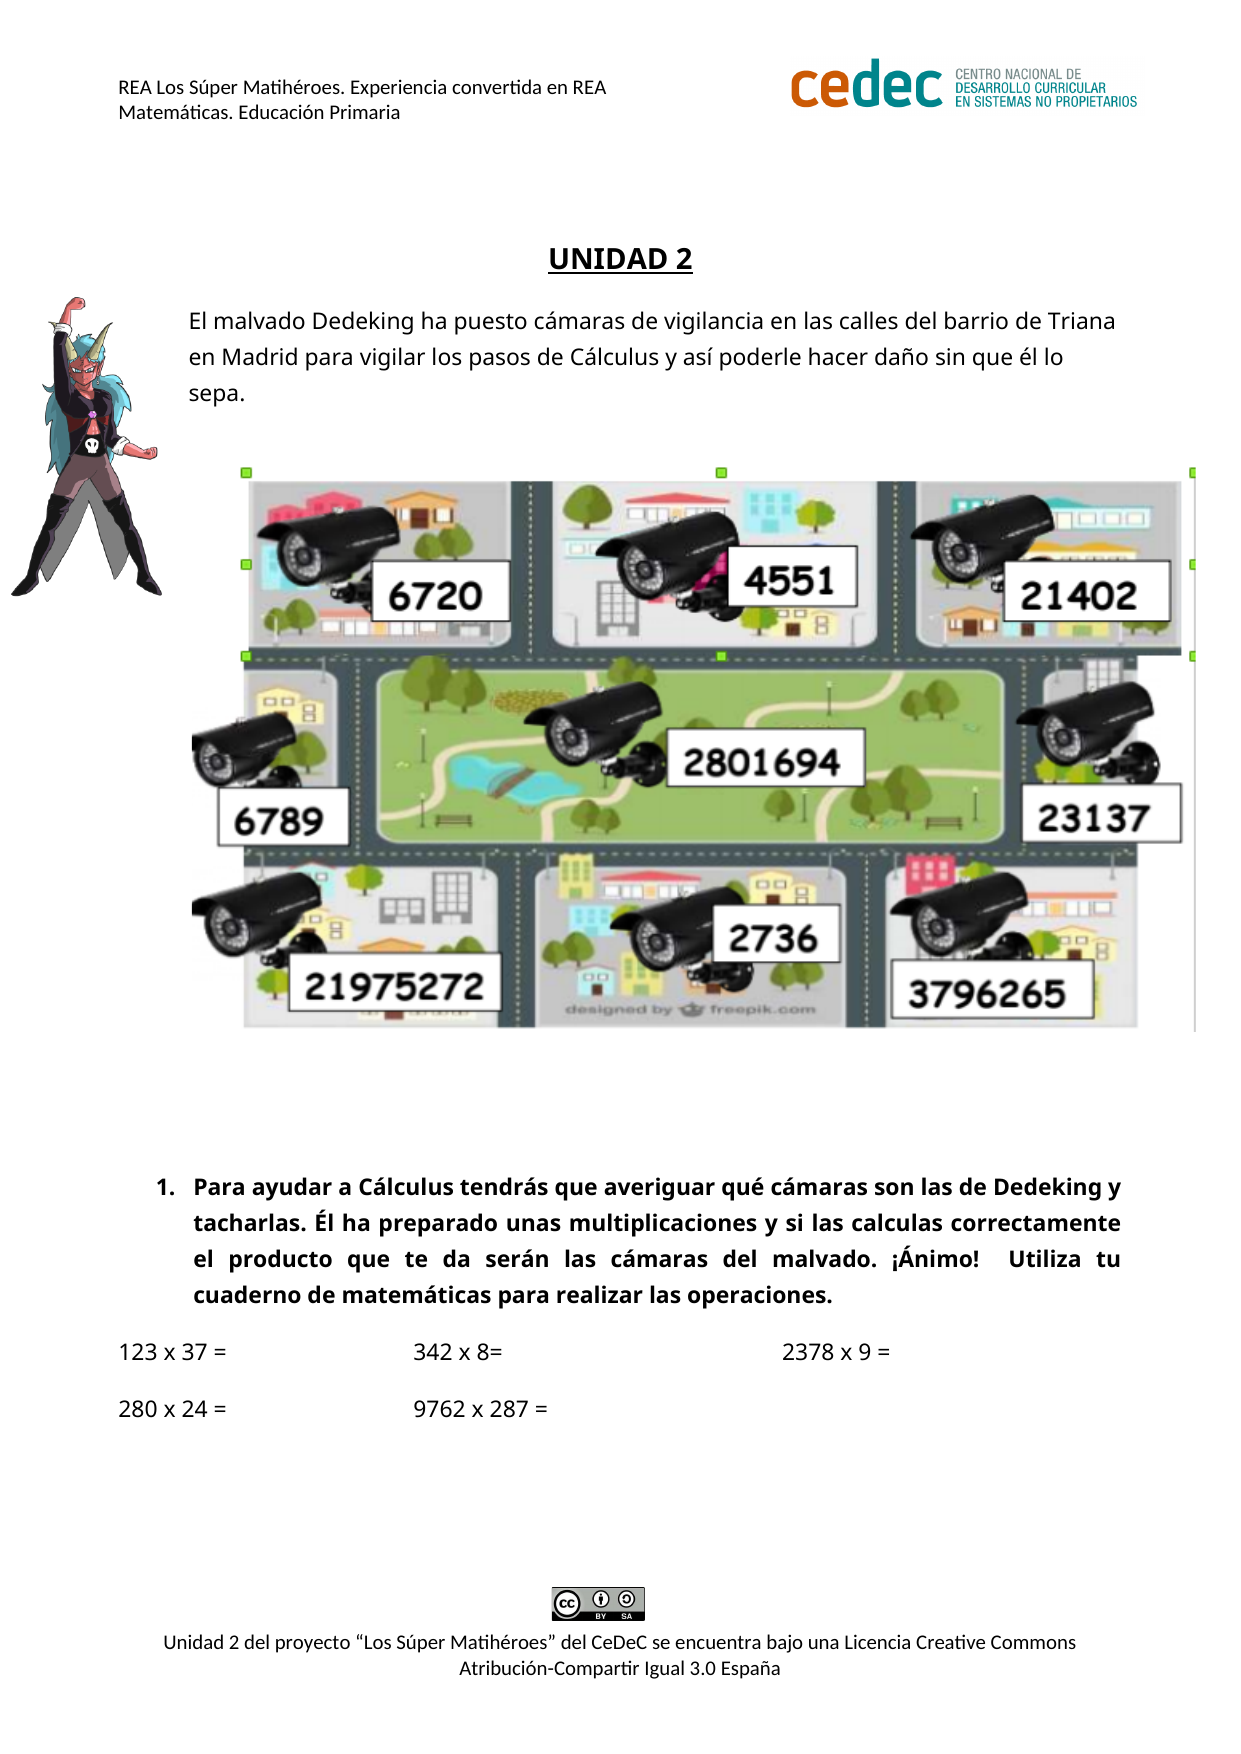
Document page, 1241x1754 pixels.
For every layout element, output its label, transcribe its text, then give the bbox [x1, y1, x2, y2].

list Para ayudar a Cálculus tendrás que averiguar qué cámaras son las de Dedeking y tacharlas. Él ha preparado unas multiplicaciones y si las calculas correctamente el producto que te da serán las cámaras del malvado. ¡Ánimo! Utiliza tu cuaderno de matemáticas para realizar las operaciones. [156, 1171, 1122, 1310]
text El malvado Dedeking ha puesto cámaras de vigilancia en las calles del barrio de Triana en Madrid para vigilar los pasos de Cálculus y así poderle hacer daño sin que él lo sepa. [170, 305, 1122, 408]
text 123 x 37 = 342 x 8= 2378 x 9 = [118, 1336, 1122, 1367]
picture [789, 56, 1145, 116]
picture [191, 457, 1196, 1032]
text UNIDAD 2 [118, 238, 1122, 278]
picture [551, 1587, 645, 1621]
picture [5, 295, 170, 597]
text 280 x 24 = 9762 x 287 = [118, 1393, 1122, 1424]
